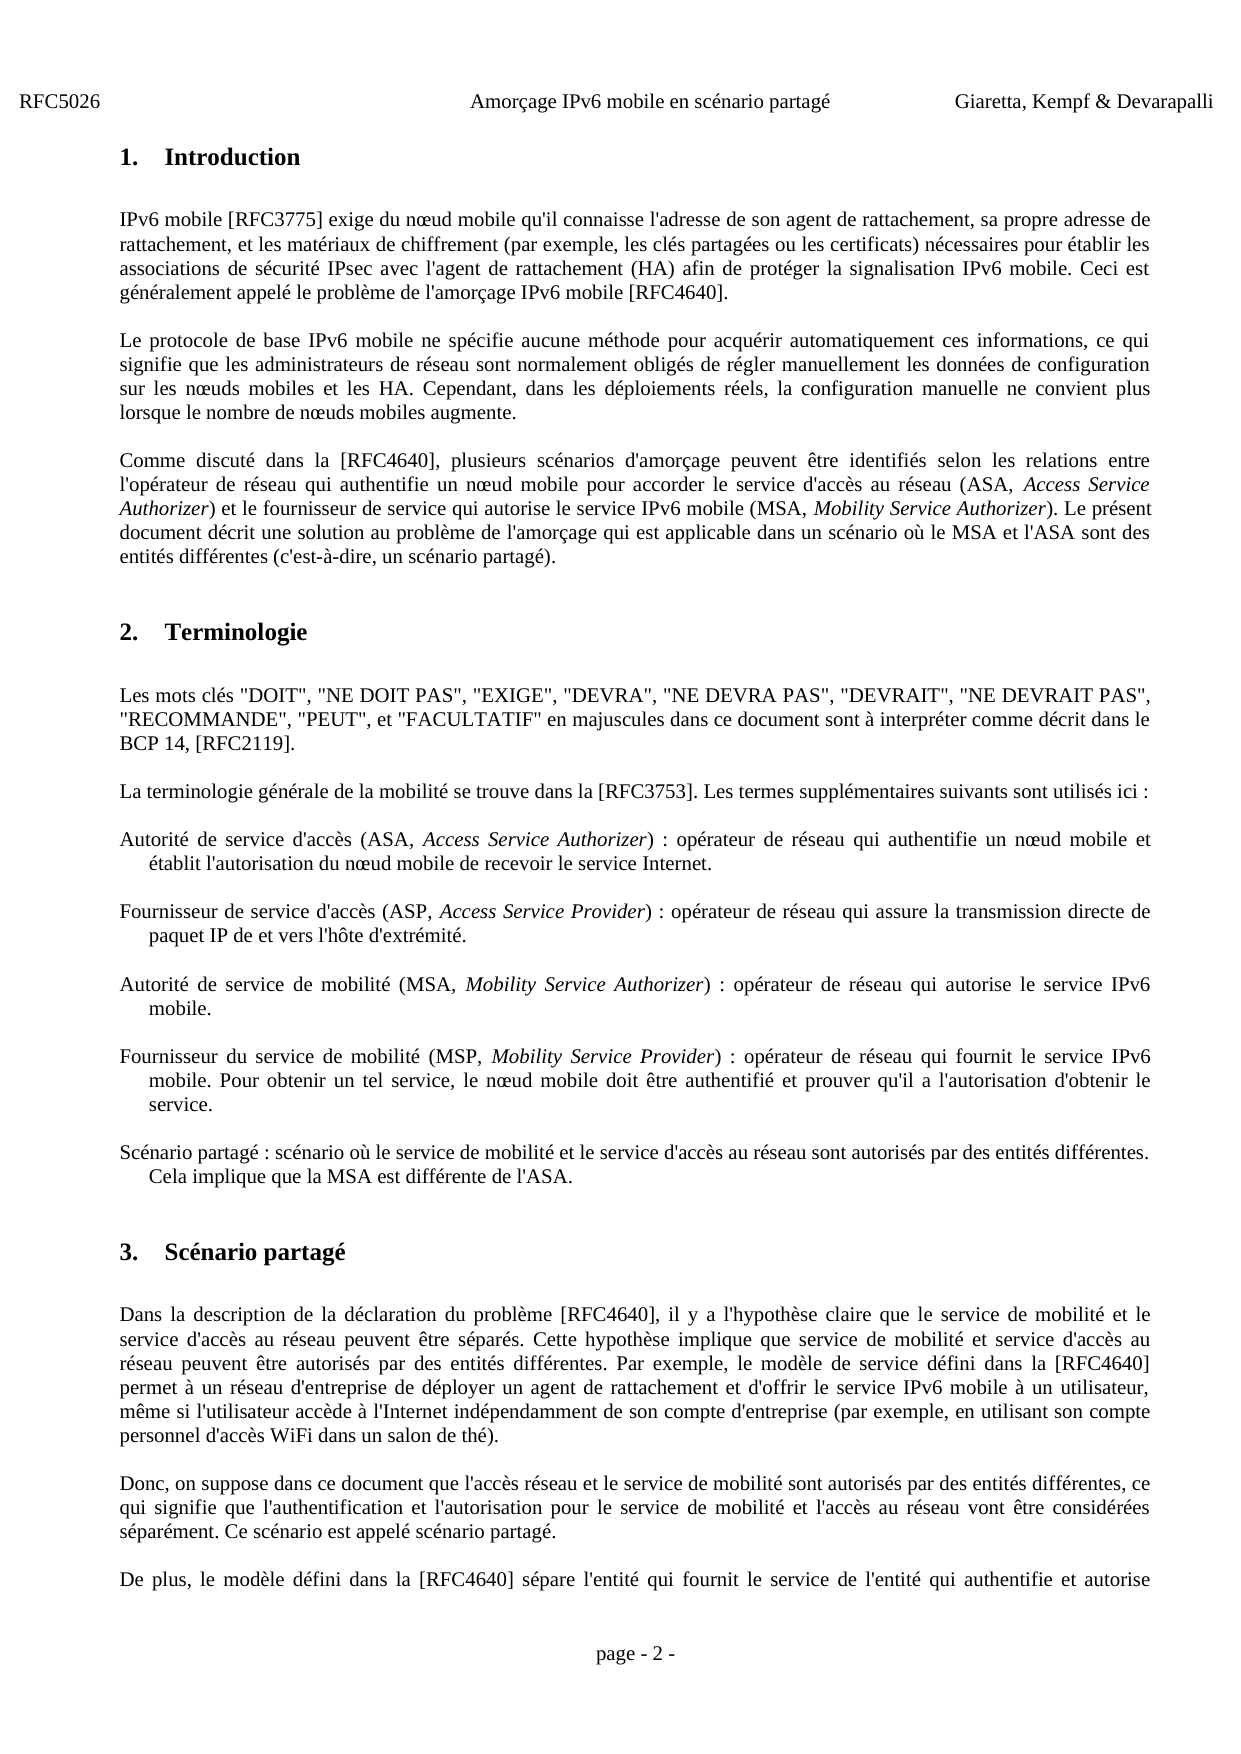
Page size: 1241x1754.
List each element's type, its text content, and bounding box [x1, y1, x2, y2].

text Le protocole de base IPv6 mobile ne spécifie aucune méthode pour acquérir automatiquement ces informations, ce qui signifie que les administrateurs de réseau sont normalement obligés de régler manuellement les données de configuration sur les nœuds mobiles et les HA. Cependant, dans les déploiements réels, la configuration manuelle ne convient plus lorsque le nombre de nœuds mobiles augmente. [119, 328, 1152, 424]
text Autorité de service d'accès (ASA, Access Service Authorizer) : opérateur de réseau qui authentifie un nœud mobile et établit l'autorisation du nœud mobile de recevoir le service Internet. [119, 827, 1152, 875]
subtitle 3. Scénario partagé [119, 1237, 1152, 1266]
text Autorité de service de mobilité (MSA, Mobility Service Authorizer) : opérateur de réseau qui autorise le service IPv6 mobile. [119, 971, 1152, 1019]
text Donc, on suppose dans ce document que l'accès réseau et le service de mobilité sont autorisés par des entités différentes, ce qui signifie que l'authentification et l'autorisation pour le service de mobilité et l'accès au réseau vont être considérées séparément. Ce scénario est appelé scénario partagé. [119, 1471, 1152, 1543]
text Fournisseur de service d'accès (ASP, Access Service Provider) : opérateur de réseau qui assure la transmission directe de paquet IP de et vers l'hôte d'extrémité. [119, 899, 1152, 947]
text Dans la description de la déclaration du problème [RFC4640], il y a l'hypothèse claire que le service de mobilité et le service d'accès au réseau peuvent être séparés. Cette hypothèse implique que service de mobilité et service d'accès au réseau peuvent être autorisés par des entités différentes. Par exemple, le modèle de service défini dans la [RFC4640] permet à un réseau d'entreprise de déployer un agent de rattachement et d'offrir le service IPv6 mobile à un utilisateur, même si l'utilisateur accède à l'Internet indépendamment de son compte d'entreprise (par exemple, en utilisant son compte personnel d'accès WiFi dans un salon de thé). [119, 1302, 1152, 1447]
text De plus, le modèle défini dans la [RFC4640] sépare l'entité qui fournit le service de l'entité qui authentifie et autorise [119, 1567, 1152, 1591]
text Les mots clés "DOIT", "NE DOIT PAS", "EXIGE", "DEVRA", "NE DEVRA PAS", "DEVRAIT", "NE DEVRAIT PAS", "RECOMMANDE", "PEUT", et "FACULTATIF" en majuscules dans ce document sont à interpréter comme décrit dans le BCP 14, [RFC2119]. [119, 683, 1152, 755]
text La terminologie générale de la mobilité se trouve dans la [RFC3753]. Les termes supplémentaires suivants sont utilisés ici : [119, 779, 1152, 803]
text Fournisseur du service de mobilité (MSP, Mobility Service Provider) : opérateur de réseau qui fournit le service IPv6 mobile. Pour obtenir un tel service, le nœud mobile doit être authentifié et prouver qu'il a l'autorisation d'obtenir le service. [119, 1044, 1152, 1116]
text Comme discuté dans la [RFC4640], plusieurs scénarios d'amorçage peuvent être identifiés selon les relations entre l'opérateur de réseau qui authentifie un nœud mobile pour accorder le service d'accès au réseau (ASA, Access Service Authorizer) et le fournisseur de service qui autorise le service IPv6 mobile (MSA, Mobility Service Authorizer). Le présent document décrit une solution au problème de l'amorçage qui est applicable dans un scénario où le MSA et l'ASA sont des entités différentes (c'est-à-dire, un scénario partagé). [119, 448, 1152, 568]
text IPv6 mobile [RFC3775] exige du nœud mobile qu'il connaisse l'adresse de son agent de rattachement, sa propre adresse de rattachement, et les matériaux de chiffrement (par exemple, les clés partagées ou les certificats) nécessaires pour établir les associations de sécurité IPsec avec l'agent de rattachement (HA) afin de protéger la signalisation IPv6 mobile. Ceci est généralement appelé le problème de l'amorçage IPv6 mobile [RFC4640]. [119, 207, 1152, 304]
text Scénario partagé : scénario où le service de mobilité et le service d'accès au réseau sont autorisés par des entités différentes. Cela implique que la MSA est différente de l'ASA. [119, 1140, 1152, 1188]
subtitle 2. Terminologie [119, 617, 1152, 646]
subtitle 1. Introduction [119, 142, 1152, 171]
